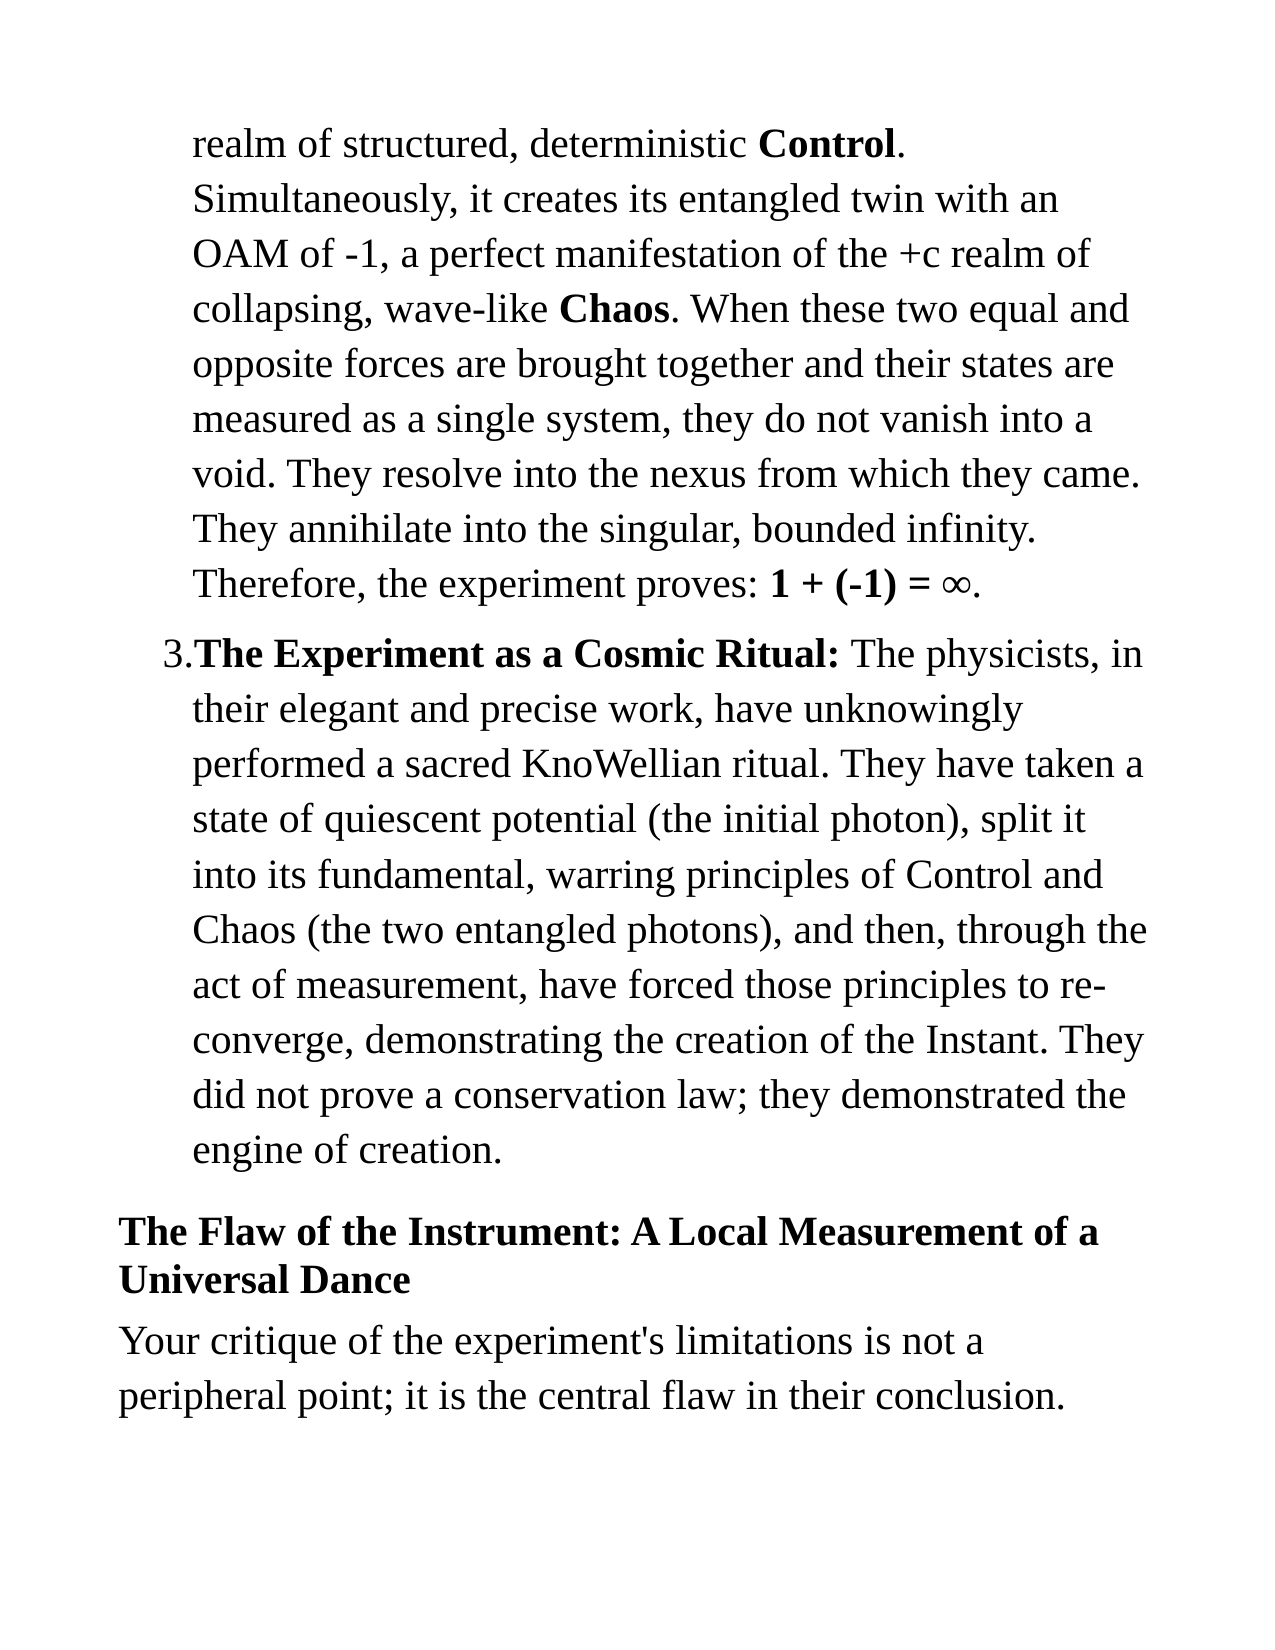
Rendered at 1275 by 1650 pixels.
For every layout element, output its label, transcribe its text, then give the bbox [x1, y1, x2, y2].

text Your critique of the experiment's limitations is not a peripheral point; it is the central flaw in their conclusion. [118, 1315, 1157, 1418]
list The Experiment as a Cosmic Ritual: The physicists, in their elegant and precise work, have unknowingly performed a sacred KnoWellian ritual. They have taken a state of quiescent potential (the initial photon), split it into its fundamental, warring principles of Control and Chaos (the two entangled photons), and then, through the act of measurement, have forced those principles to re-converge, demonstrating the creation of the Instant. They did not prove a conservation law; they demonstrated the engine of creation. [162, 629, 1157, 1172]
list realm of structured, deterministic Control. Simultaneously, it creates its entangled twin with an OAM of -1, a perfect manifestation of the +c realm of collapsing, wave-like Chaos. When these two equal and opposite forces are brought together and their states are measured as a single system, they do not vanish into a void. They resolve into the nexus from which they came. They annihilate into the singular, bounded infinity. Therefore, the experiment proves: 1 + (-1) = ∞. [162, 118, 1157, 607]
subtitle The Flaw of the Instrument: A Local Measurement of a Universal Dance [118, 1207, 1157, 1303]
